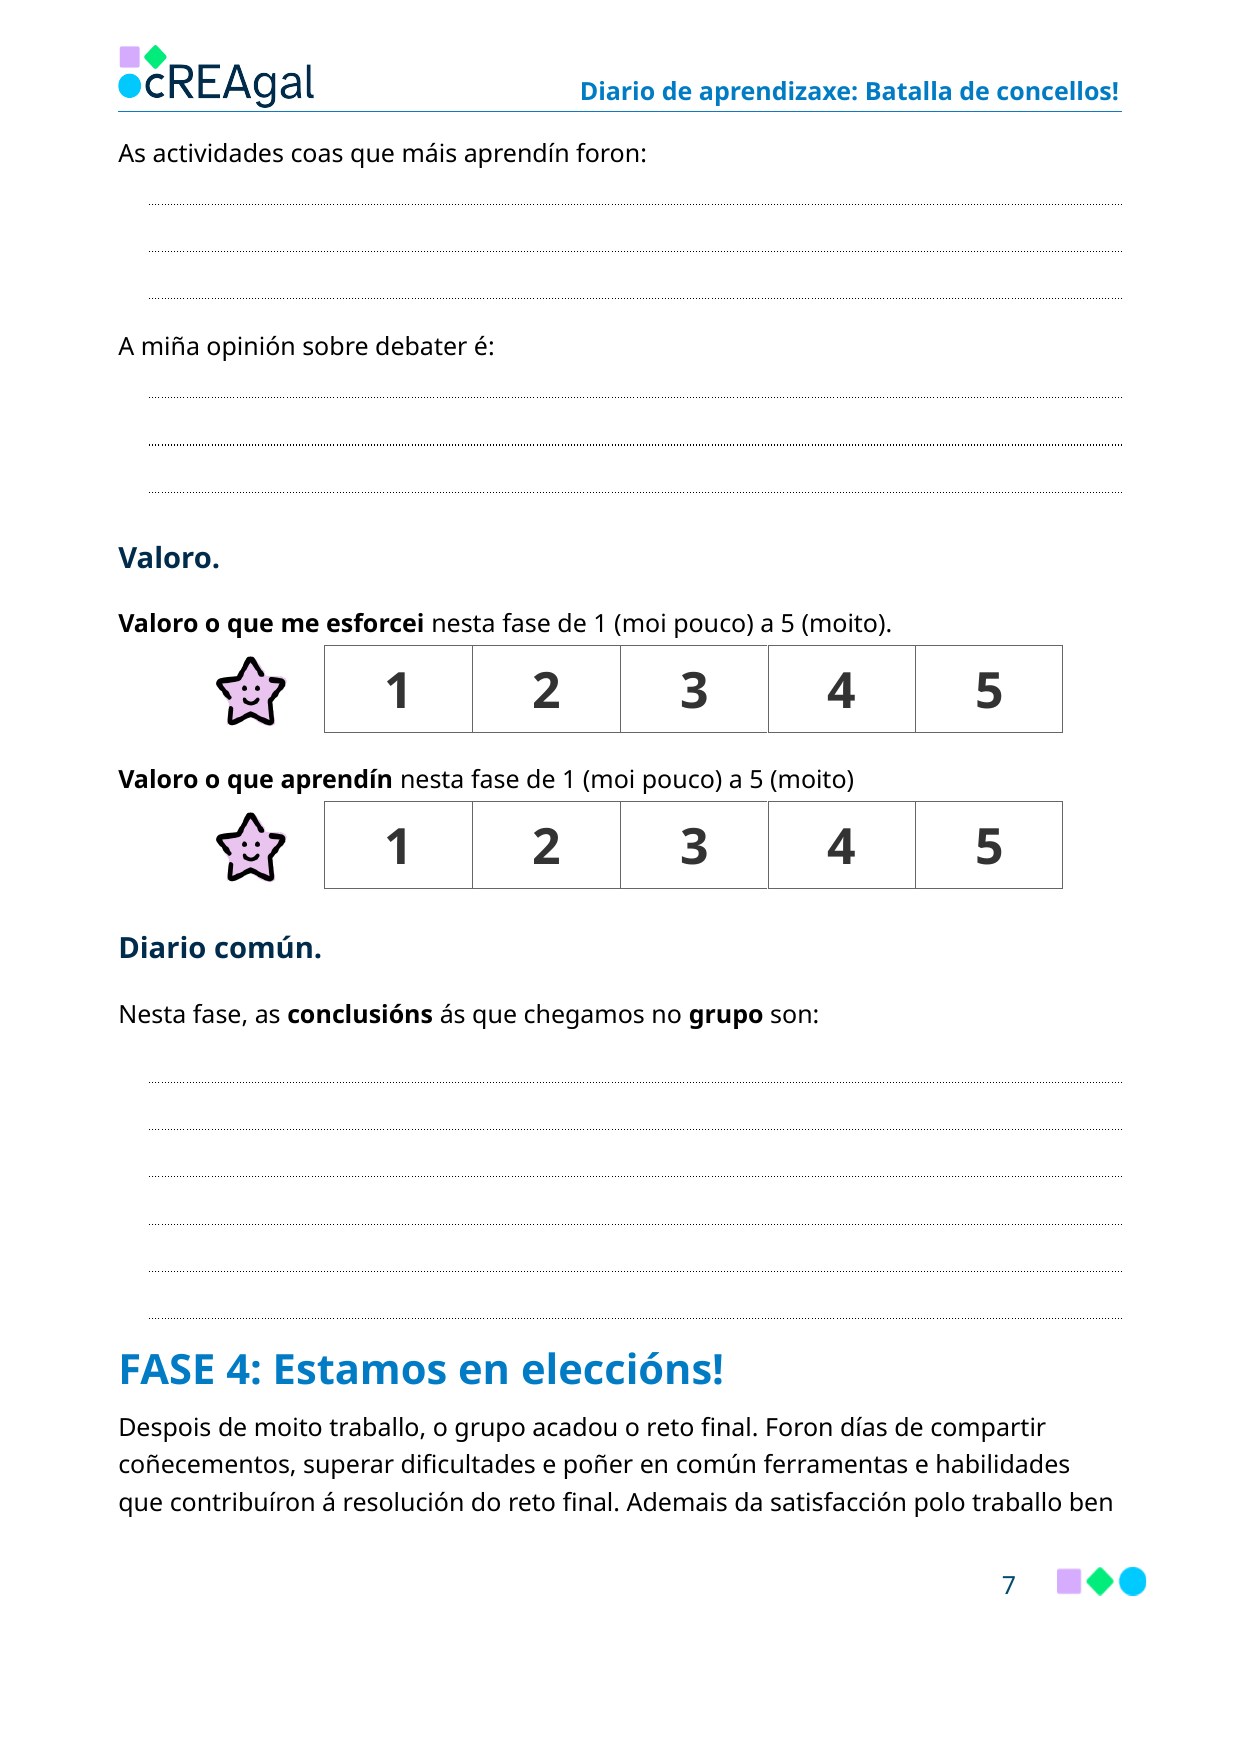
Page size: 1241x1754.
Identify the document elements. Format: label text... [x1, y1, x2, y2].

table_header 1 [325, 802, 472, 888]
text Valoro o que aprendín nesta fase de 1 (moi pouco) a 5 (moito) [118, 762, 1122, 796]
table_cell [148, 1272, 1122, 1319]
table_header 5 [916, 646, 1062, 732]
table_cell [148, 205, 1122, 252]
picture [118, 45, 314, 108]
table_cell [148, 398, 1122, 446]
table_cell [148, 446, 1122, 493]
text Valoro o que me esforcei nesta fase de 1 (moi pouco) a 5 (moito). [118, 606, 1122, 639]
table_cell [148, 1225, 1122, 1272]
table_header 2 [473, 646, 620, 732]
table_header 1 [325, 646, 472, 732]
table_header [148, 1036, 1122, 1083]
picture [208, 806, 293, 887]
table_header 5 [916, 802, 1062, 888]
table_cell [148, 1178, 1122, 1225]
text A miña opinión sobre debater é: [118, 329, 1122, 363]
table_header 3 [621, 646, 767, 732]
picture [208, 650, 293, 731]
picture [1057, 1567, 1130, 1596]
table_header 4 [769, 802, 915, 888]
table_header 2 [473, 802, 620, 888]
subtitle FASE 4: Estamos en eleccións! [118, 1340, 1122, 1397]
table_header [148, 169, 1122, 205]
table_cell [148, 252, 1122, 299]
table_cell [148, 1130, 1122, 1177]
picture [1137, 1567, 1147, 1578]
picture [1136, 1584, 1147, 1596]
subtitle Diario común. [118, 928, 1122, 967]
table_header [177, 801, 324, 889]
table_header [177, 645, 324, 733]
text Nesta fase, as conclusións ás que chegamos no grupo son: [118, 996, 1122, 1030]
table_header 3 [621, 802, 767, 888]
text Despois de moito traballo, o grupo acadou o reto final. Foron días de compartir coñecementos, superar dificultades e poñer en común ferramentas e habilidades que contribuíron á resolución do reto final. Ademais da satisfacción polo traballo ben [118, 1409, 1122, 1518]
table_header [148, 363, 1122, 398]
subtitle Valoro. [118, 537, 1122, 577]
table_header 4 [769, 646, 915, 732]
text As actividades coas que máis aprendín foron: [118, 135, 1122, 169]
table_cell [148, 1083, 1122, 1130]
